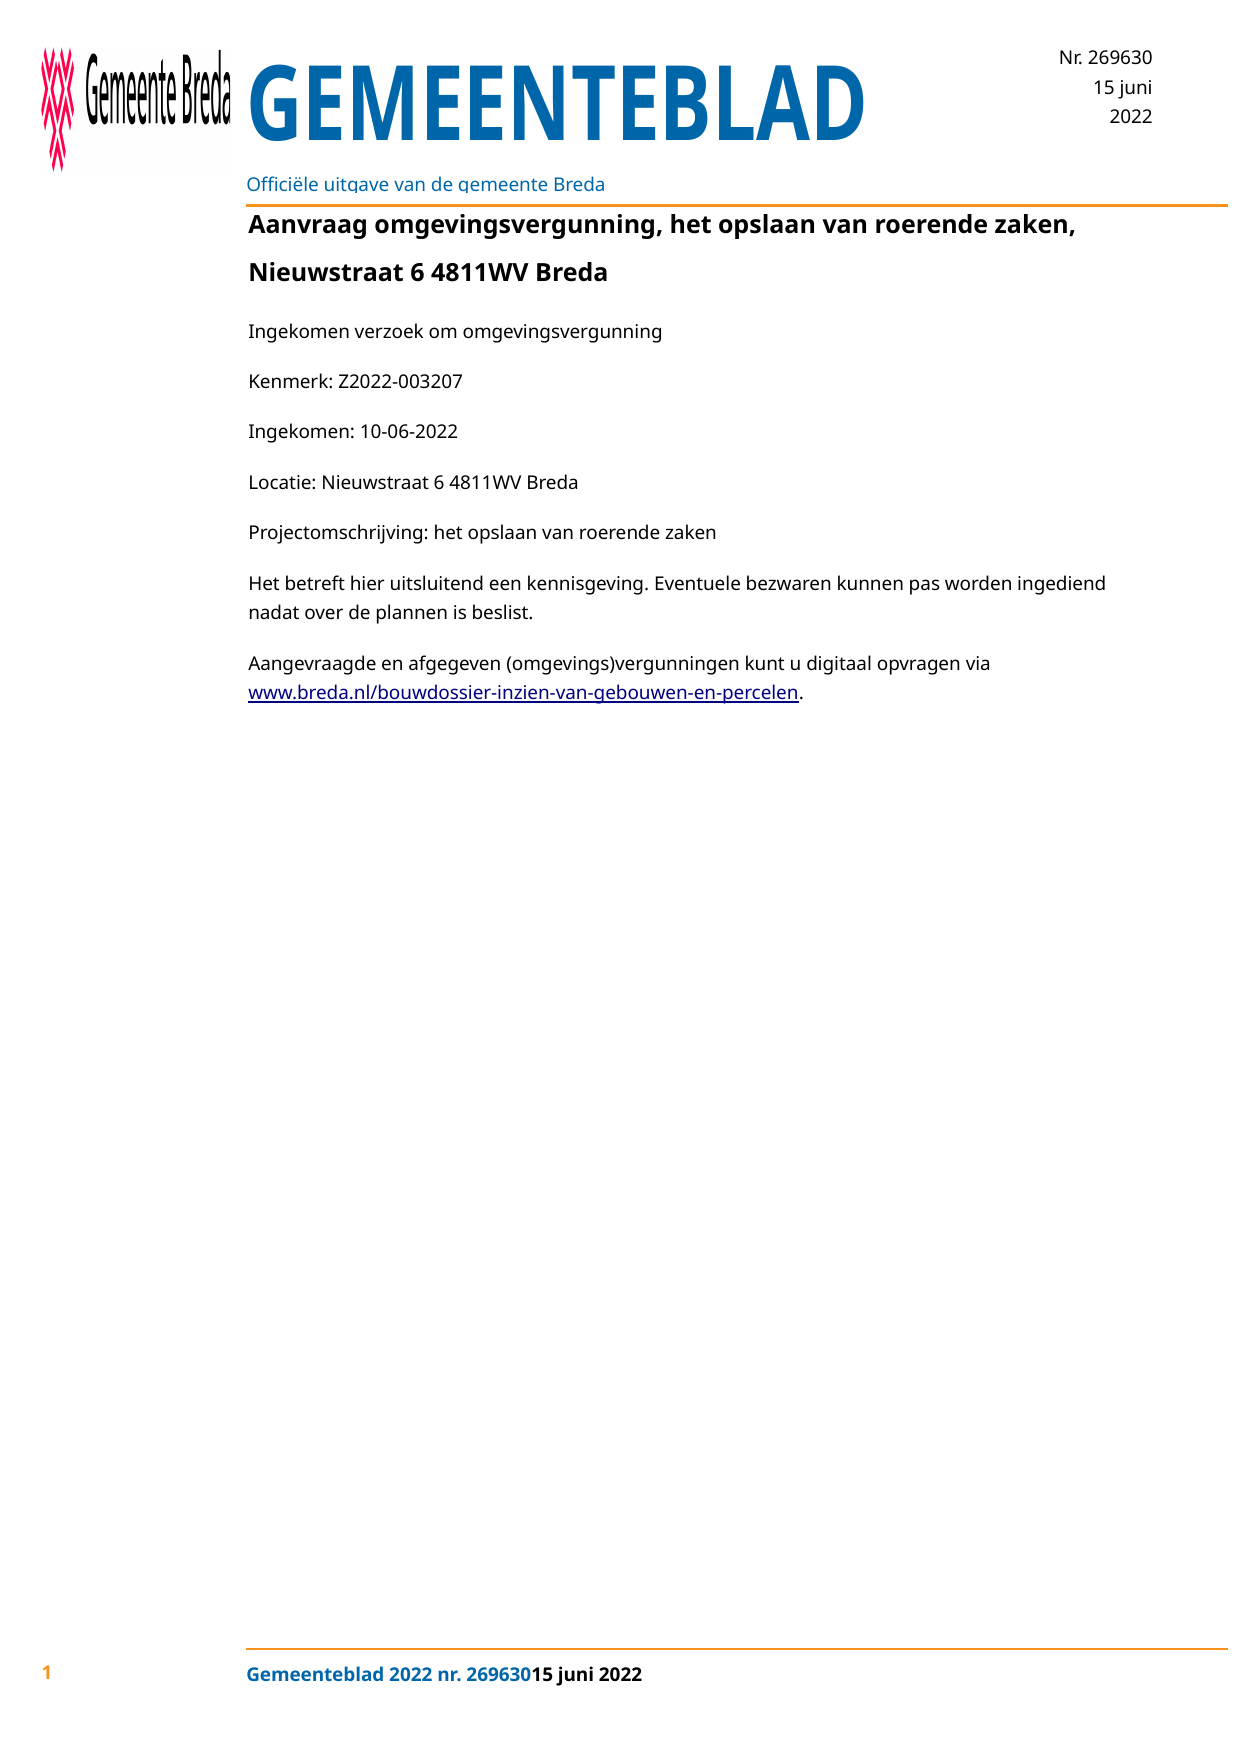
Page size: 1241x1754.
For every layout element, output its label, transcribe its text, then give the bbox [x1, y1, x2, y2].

text Projectomschrijving: het opslaan van roerende zaken [248, 519, 1152, 545]
text Aangevraagde en afgegeven (omgevings)vergunningen kunt u digitaal opvragen via www.breda.nl/bouwdossier-inzien-van-gebouwen-en-percelen. [248, 650, 1152, 705]
picture [41, 47, 231, 172]
text Ingekomen verzoek om omgevingsvergunning [248, 318, 1152, 344]
text Aanvraag omgevingsvergunning, het opslaan van roerende zaken, Nieuwstraat 6 4811WV Breda [248, 207, 1152, 288]
text Kenmerk: Z2022-003207 [248, 368, 1152, 394]
text Het betreft hier uitsluitend een kennisgeving. Eventuele bezwaren kunnen pas worden ingediend nadat over de plannen is beslist. [248, 570, 1152, 625]
text Locatie: Nieuwstraat 6 4811WV Breda [248, 469, 1152, 495]
text Ingekomen: 10-06-2022 [248, 419, 1152, 444]
